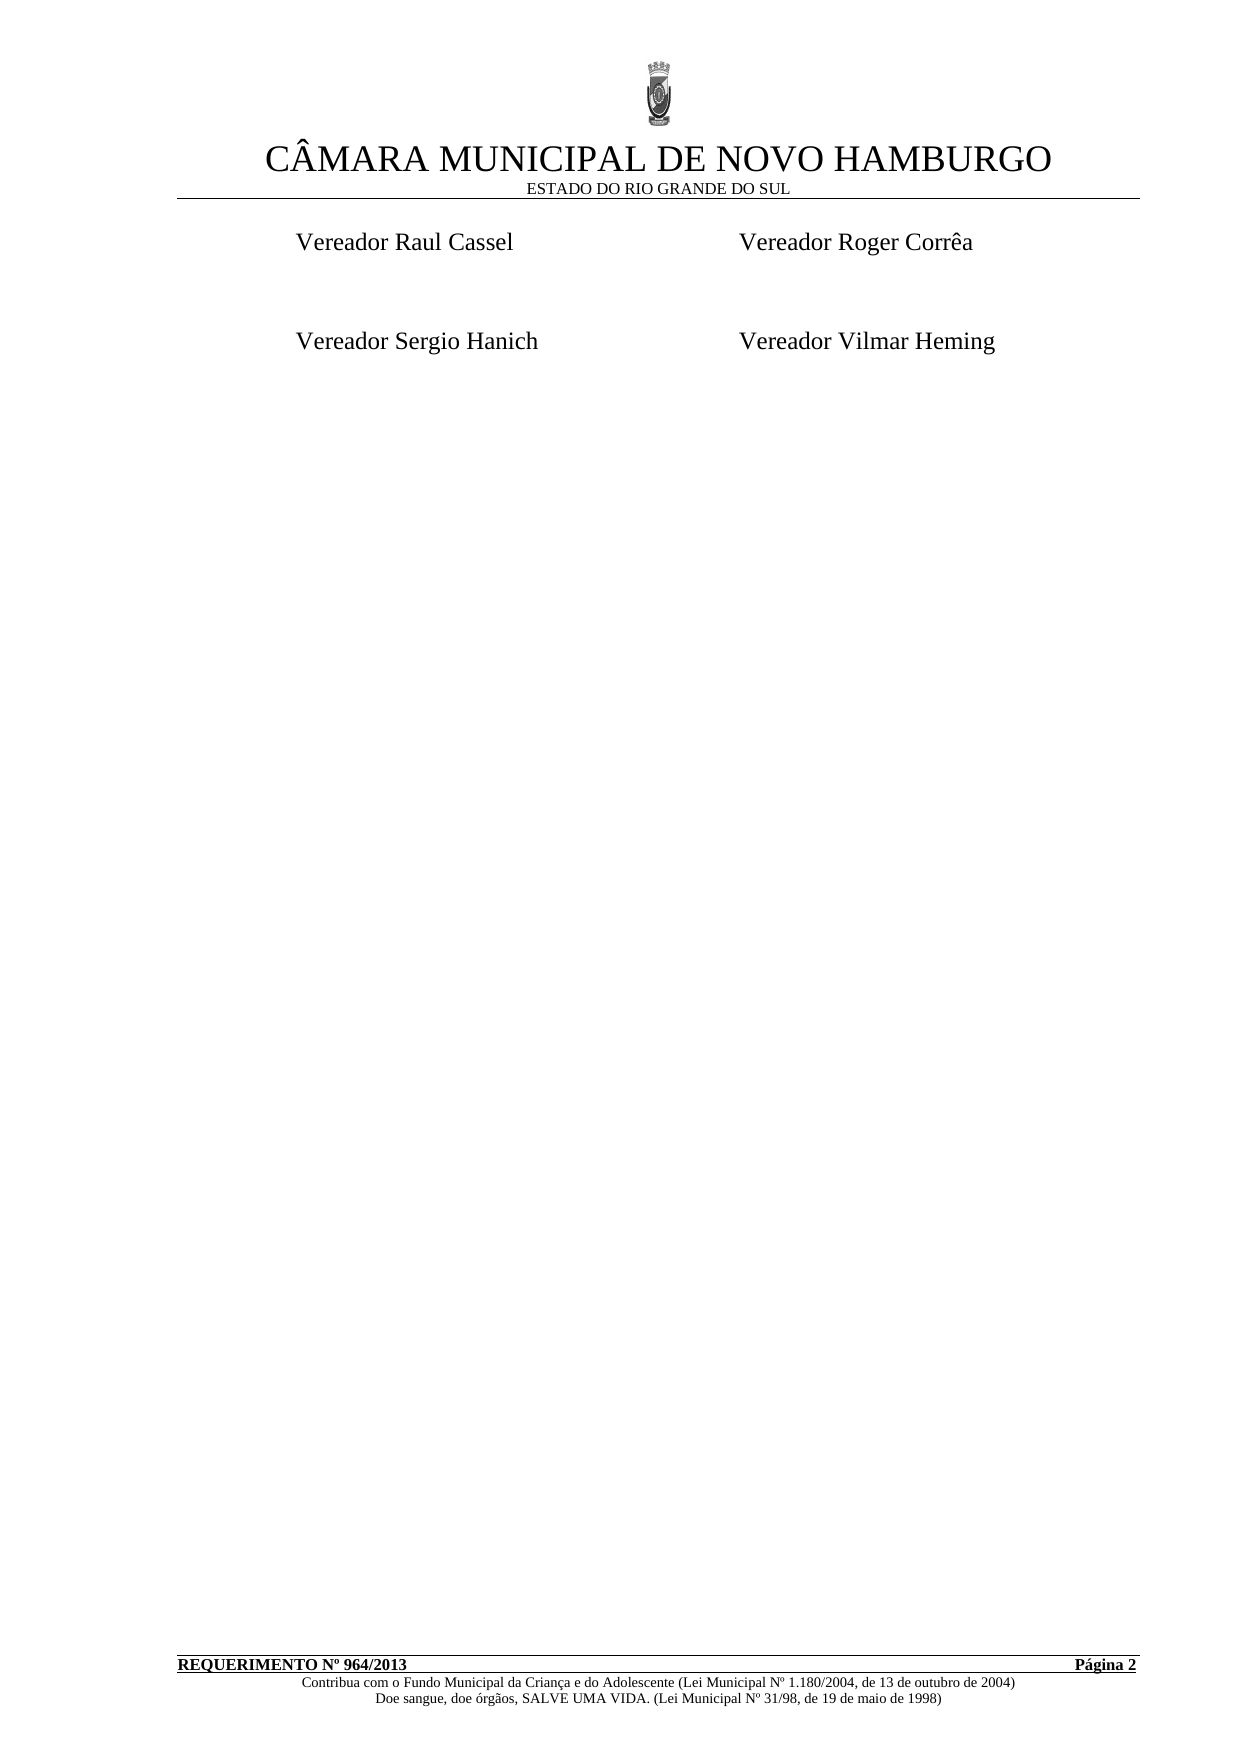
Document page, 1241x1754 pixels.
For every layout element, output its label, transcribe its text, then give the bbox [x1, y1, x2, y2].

text Vereador Raul Cassel Vereador Roger Corrêa [295, 228, 1140, 256]
text Vereador Sergio Hanich Vereador Vilmar Heming [295, 327, 1140, 354]
